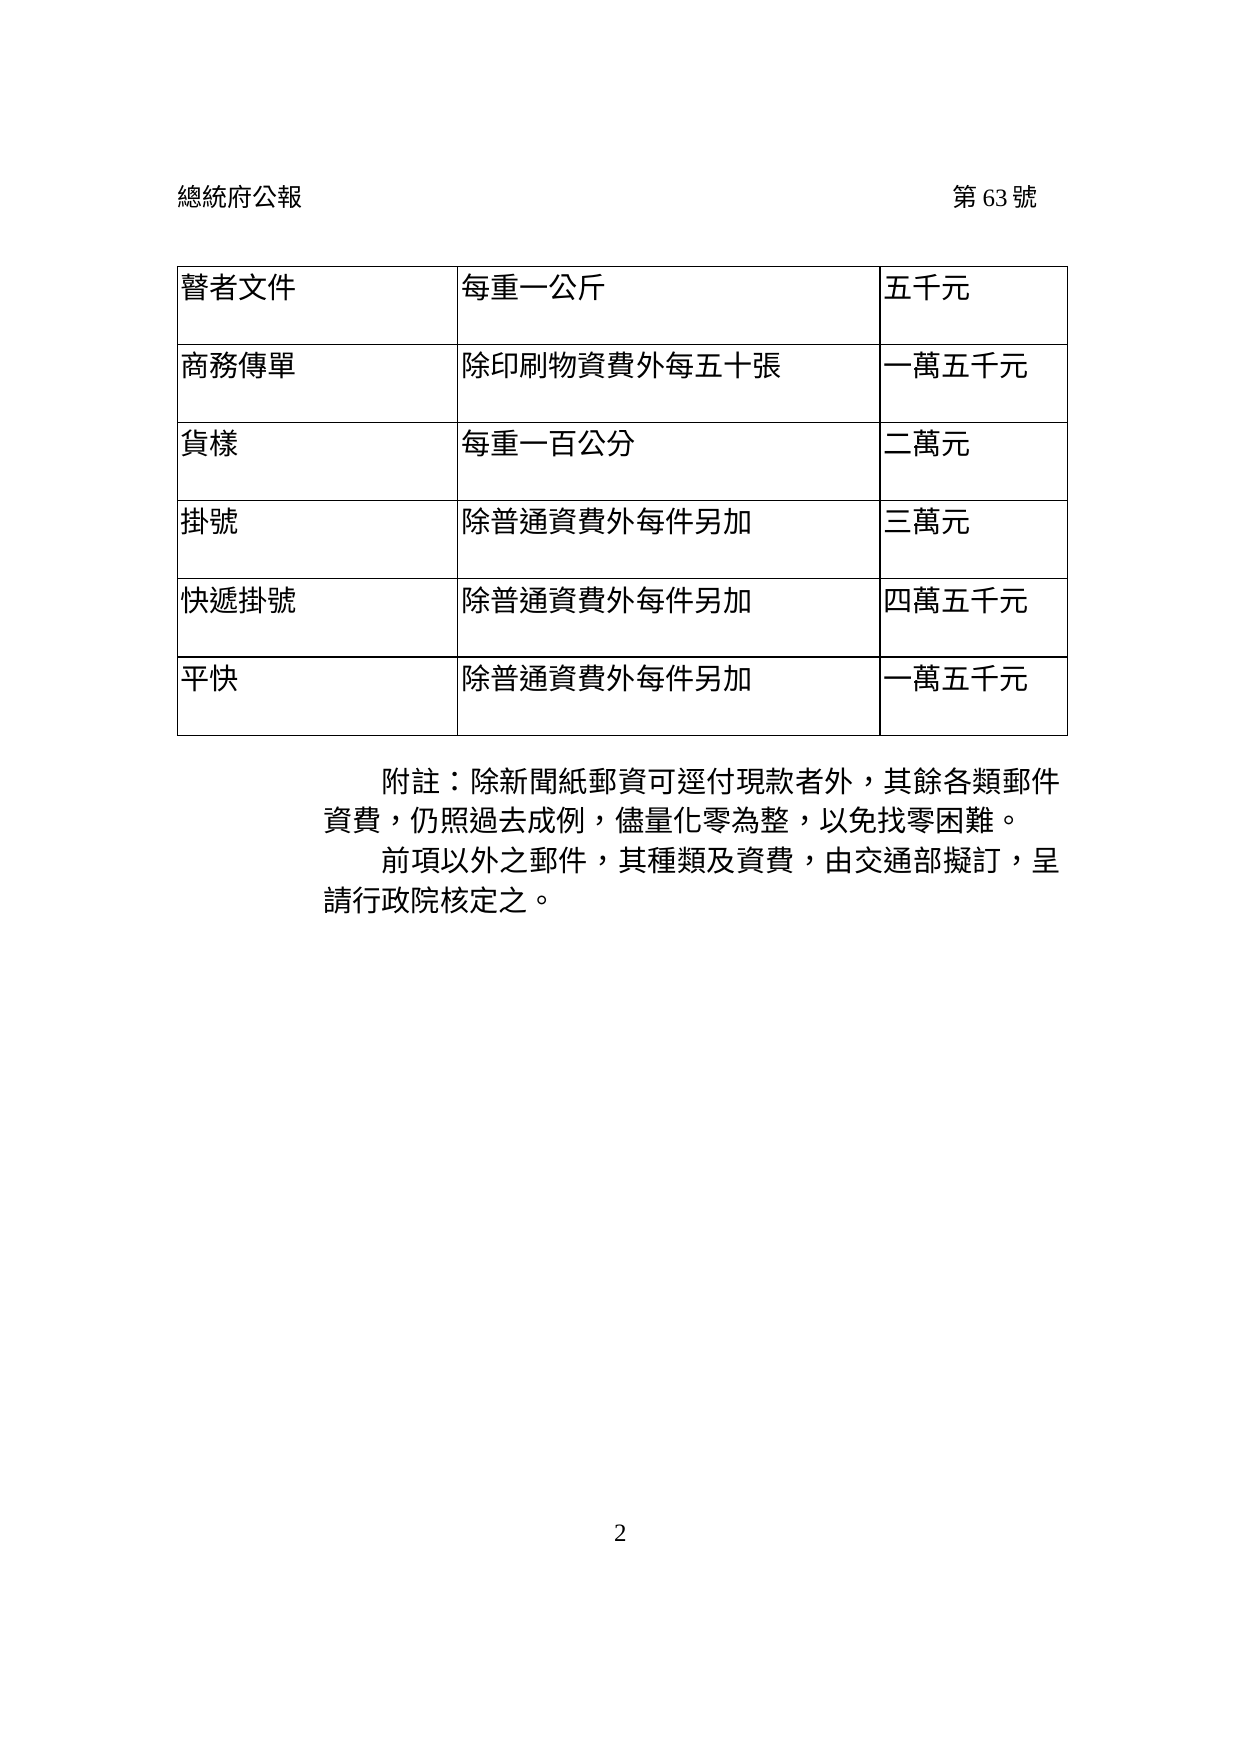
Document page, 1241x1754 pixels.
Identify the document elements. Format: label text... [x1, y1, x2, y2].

table_cell 一萬五千元 [881, 658, 1067, 734]
table_cell 除普通資費外每件另加 [458, 579, 879, 656]
table_cell 三萬元 [881, 501, 1067, 578]
text 前項以外之郵件，其種類及資費，由交通部擬訂，呈請行政院核定之。 [323, 840, 1063, 919]
table_cell 除印刷物資費外每五十張 [458, 345, 879, 422]
table_cell 掛號 [178, 501, 457, 578]
table_cell 除普通資費外每件另加 [458, 501, 879, 578]
table_cell 貨樣 [178, 423, 457, 500]
table_cell 每重一公斤 [458, 267, 879, 344]
table_cell 四萬五千元 [881, 579, 1067, 656]
table_cell 五千元 [881, 267, 1067, 344]
table_cell 商務傳單 [178, 345, 457, 422]
table_cell 一萬五千元 [881, 345, 1067, 422]
table_cell 二萬元 [881, 423, 1067, 500]
table_cell 每重一百公分 [458, 423, 879, 500]
table_cell 快遞掛號 [178, 579, 457, 656]
table_cell 平快 [178, 658, 457, 734]
text 附註：除新聞紙郵資可逕付現款者外，其餘各類郵件資費，仍照過去成例，儘量化零為整，以免找零困難。 [323, 761, 1063, 840]
table_cell 瞽者文件 [178, 267, 457, 344]
table_cell 除普通資費外每件另加 [458, 658, 879, 734]
